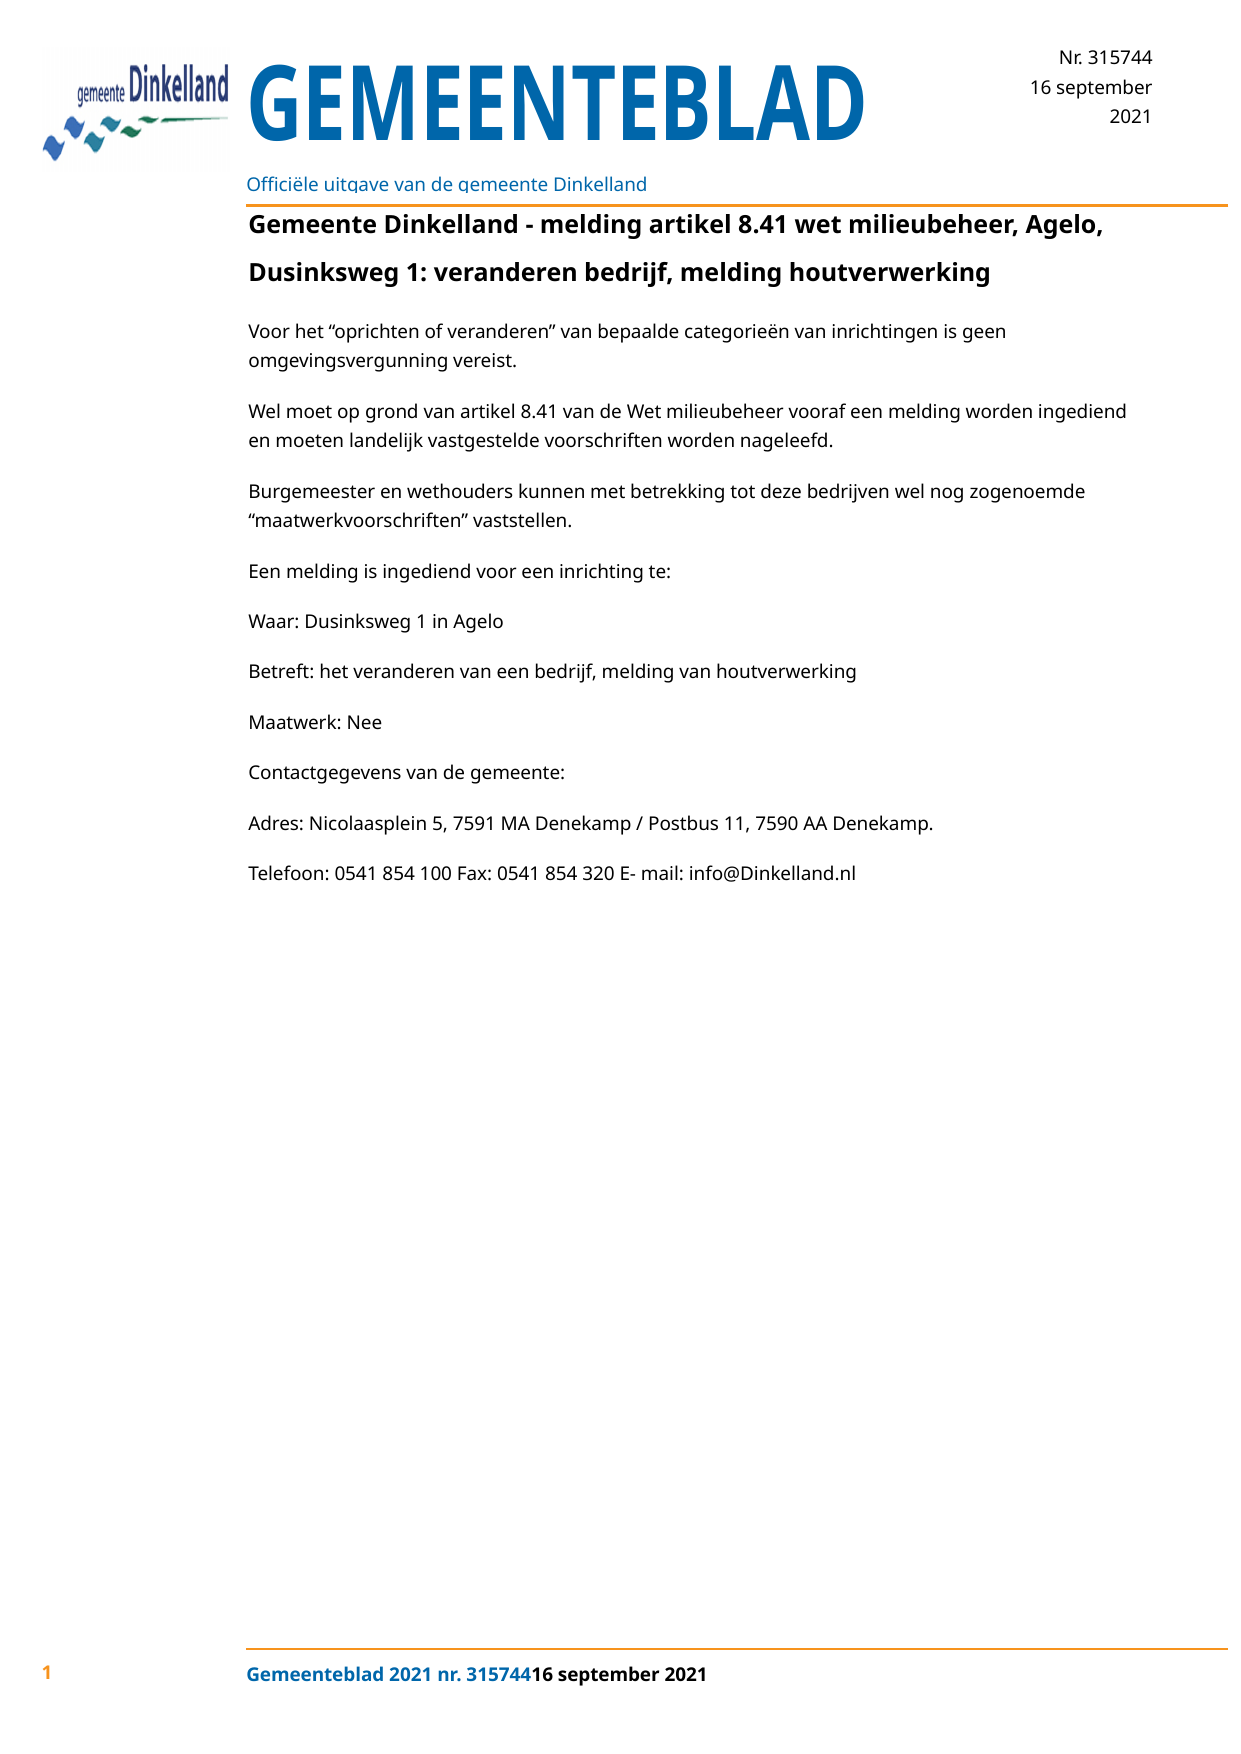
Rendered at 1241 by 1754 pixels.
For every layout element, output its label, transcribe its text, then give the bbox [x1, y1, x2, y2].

text Maatwerk: Nee [248, 709, 1152, 735]
text Telefoon: 0541 854 100 Fax: 0541 854 320 E- mail: info@Dinkelland.nl [248, 860, 1152, 886]
text Waar: Dusinksweg 1 in Agelo [248, 608, 1152, 634]
text Betreft: het veranderen van een bedrijf, melding van houtverwerking [248, 659, 1152, 684]
text Contactgegevens van de gemeente: [248, 759, 1152, 785]
text Voor het “oprichten of veranderen” van bepaalde categorieën van inrichtingen is geen omgevingsvergunning vereist. [248, 318, 1152, 373]
text Een melding is ingediend voor een inrichting te: [248, 558, 1152, 584]
text Wel moet op grond van artikel 8.41 van de Wet milieubeheer vooraf een melding worden ingediend en moeten landelijk vastgestelde voorschriften worden nageleefd. [248, 398, 1152, 453]
text Adres: Nicolaasplein 5, 7591 MA Denekamp / Postbus 11, 7590 AA Denekamp. [248, 810, 1152, 836]
picture [41, 47, 231, 172]
text Gemeente Dinkelland - melding artikel 8.41 wet milieubeheer, Agelo, Dusinksweg 1: veranderen bedrijf, melding houtverwerking [248, 207, 1152, 288]
text Burgemeester en wethouders kunnen met betrekking tot deze bedrijven wel nog zogenoemde “maatwerkvoorschriften” vaststellen. [248, 478, 1152, 533]
